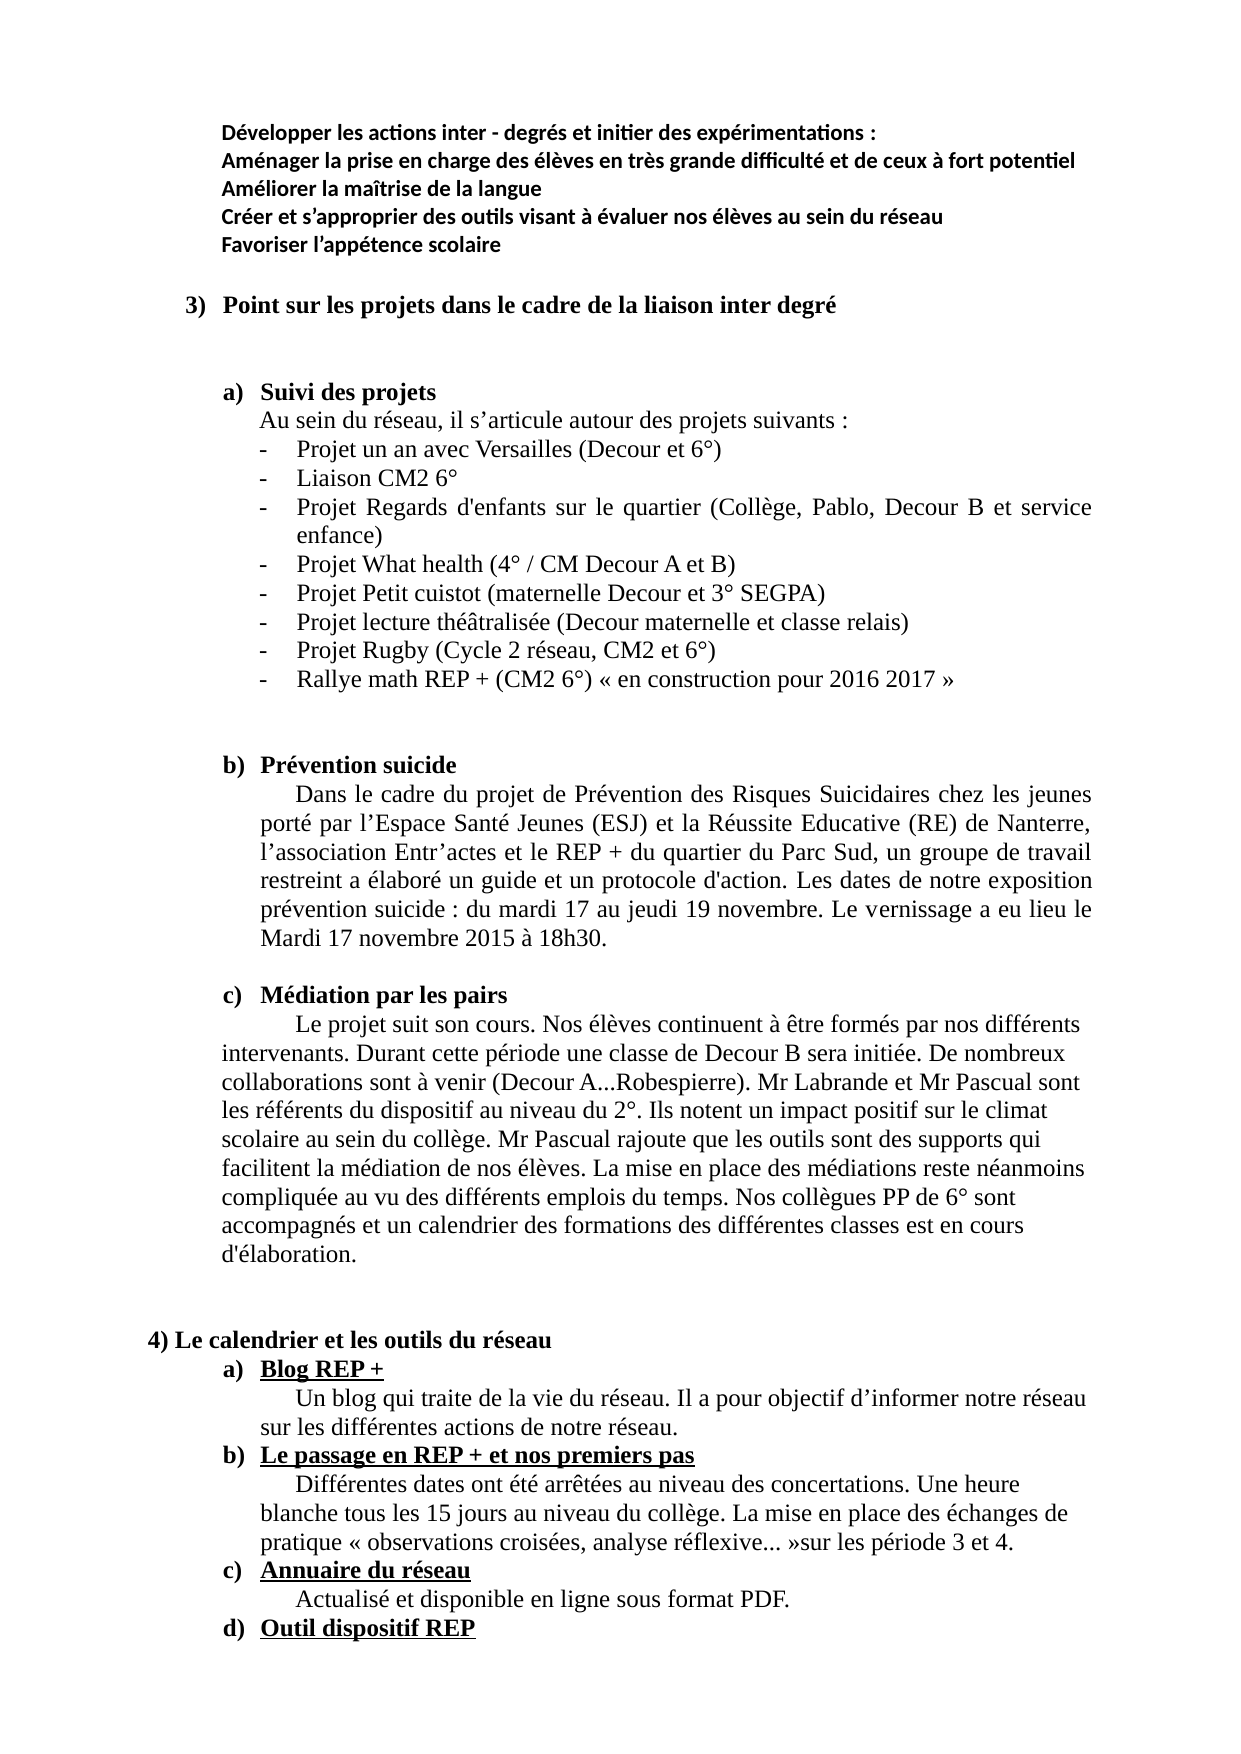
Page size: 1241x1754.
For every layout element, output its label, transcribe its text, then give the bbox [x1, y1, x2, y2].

list Blog REP + [223, 1354, 1092, 1383]
list Suivi des projets [223, 377, 1092, 405]
text Dans le cadre du projet de Prévention des Risques Suicidaires chez les jeunes porté par l’Espace Santé Jeunes (ESJ) et la Réussite Educative (RE) de Nanterre, l’association Entr’actes et le REP + du quartier du Parc Sud, un groupe de travail restreint a élaboré un guide et un protocole d'action. Les dates de notre exposition prévention suicide : du mardi 17 au jeudi 19 novembre. Le vernissage a eu lieu le Mardi 17 novembre 2015 à 18h30. [260, 779, 1092, 952]
list Liaison CM2 6° [259, 463, 1092, 492]
list Médiation par les pairs [223, 980, 1092, 1009]
list Rallye math REP + (CM2 6°) « en construction pour 2016 2017 » [259, 664, 1092, 693]
text Aménager la prise en charge des élèves en très grande difficulté et de ceux à fort potentiel [148, 146, 1092, 174]
text Au sein du réseau, il s’articule autour des projets suivants : [221, 405, 1092, 434]
text Développer les actions inter - degrés et initier des expérimentations : [148, 118, 1092, 146]
text Améliorer la maîtrise de la langue [148, 174, 1092, 202]
list Projet un an avec Versailles (Decour et 6°) [259, 434, 1092, 463]
list Projet lecture théâtralisée (Decour maternelle et classe relais) [259, 607, 1092, 635]
text Actualisé et disponible en ligne sous format PDF. [295, 1584, 1092, 1613]
text Créer et s’approprier des outils visant à évaluer nos élèves au sein du réseau [148, 202, 1092, 230]
text Un blog qui traite de la vie du réseau. Il a pour objectif d’informer notre réseau sur les différentes actions de notre réseau. [260, 1383, 1092, 1440]
text Favoriser l’appétence scolaire [148, 230, 1092, 258]
list Point sur les projets dans le cadre de la liaison inter degré [185, 290, 1092, 319]
list Projet Rugby (Cycle 2 réseau, CM2 et 6°) [259, 635, 1092, 664]
list Annuaire du réseau [223, 1555, 1092, 1584]
list Prévention suicide [223, 750, 1092, 779]
text Différentes dates ont été arrêtées au niveau des concertations. Une heure blanche tous les 15 jours au niveau du collège. La mise en place des échanges de pratique « observations croisées, analyse réflexive... »sur les période 3 et 4. [260, 1469, 1092, 1555]
list Le passage en REP + et nos premiers pas [223, 1440, 1092, 1469]
list Projet Petit cuistot (maternelle Decour et 3° SEGPA) [259, 578, 1092, 607]
list Projet Regards d'enfants sur le quartier (Collège, Pablo, Decour B et service enfance) [259, 492, 1092, 549]
list Projet What health (4° / CM Decour A et B) [259, 549, 1092, 578]
text 4) Le calendrier et les outils du réseau [148, 1325, 1092, 1354]
text Le projet suit son cours. Nos élèves continuent à être formés par nos différents intervenants. Durant cette période une classe de Decour B sera initiée. De nombreux collaborations sont à venir (Decour A...Robespierre). Mr Labrande et Mr Pascual sont les référents du dispositif au niveau du 2°. Ils notent un impact positif sur le climat scolaire au sein du collège. Mr Pascual rajoute que les outils sont des supports qui facilitent la médiation de nos élèves. La mise en place des médiations reste néanmoins compliquée au vu des différents emplois du temps. Nos collègues PP de 6° sont accompagnés et un calendrier des formations des différentes classes est en cours d'élaboration. [221, 1009, 1092, 1268]
list Outil dispositif REP [223, 1613, 1092, 1642]
